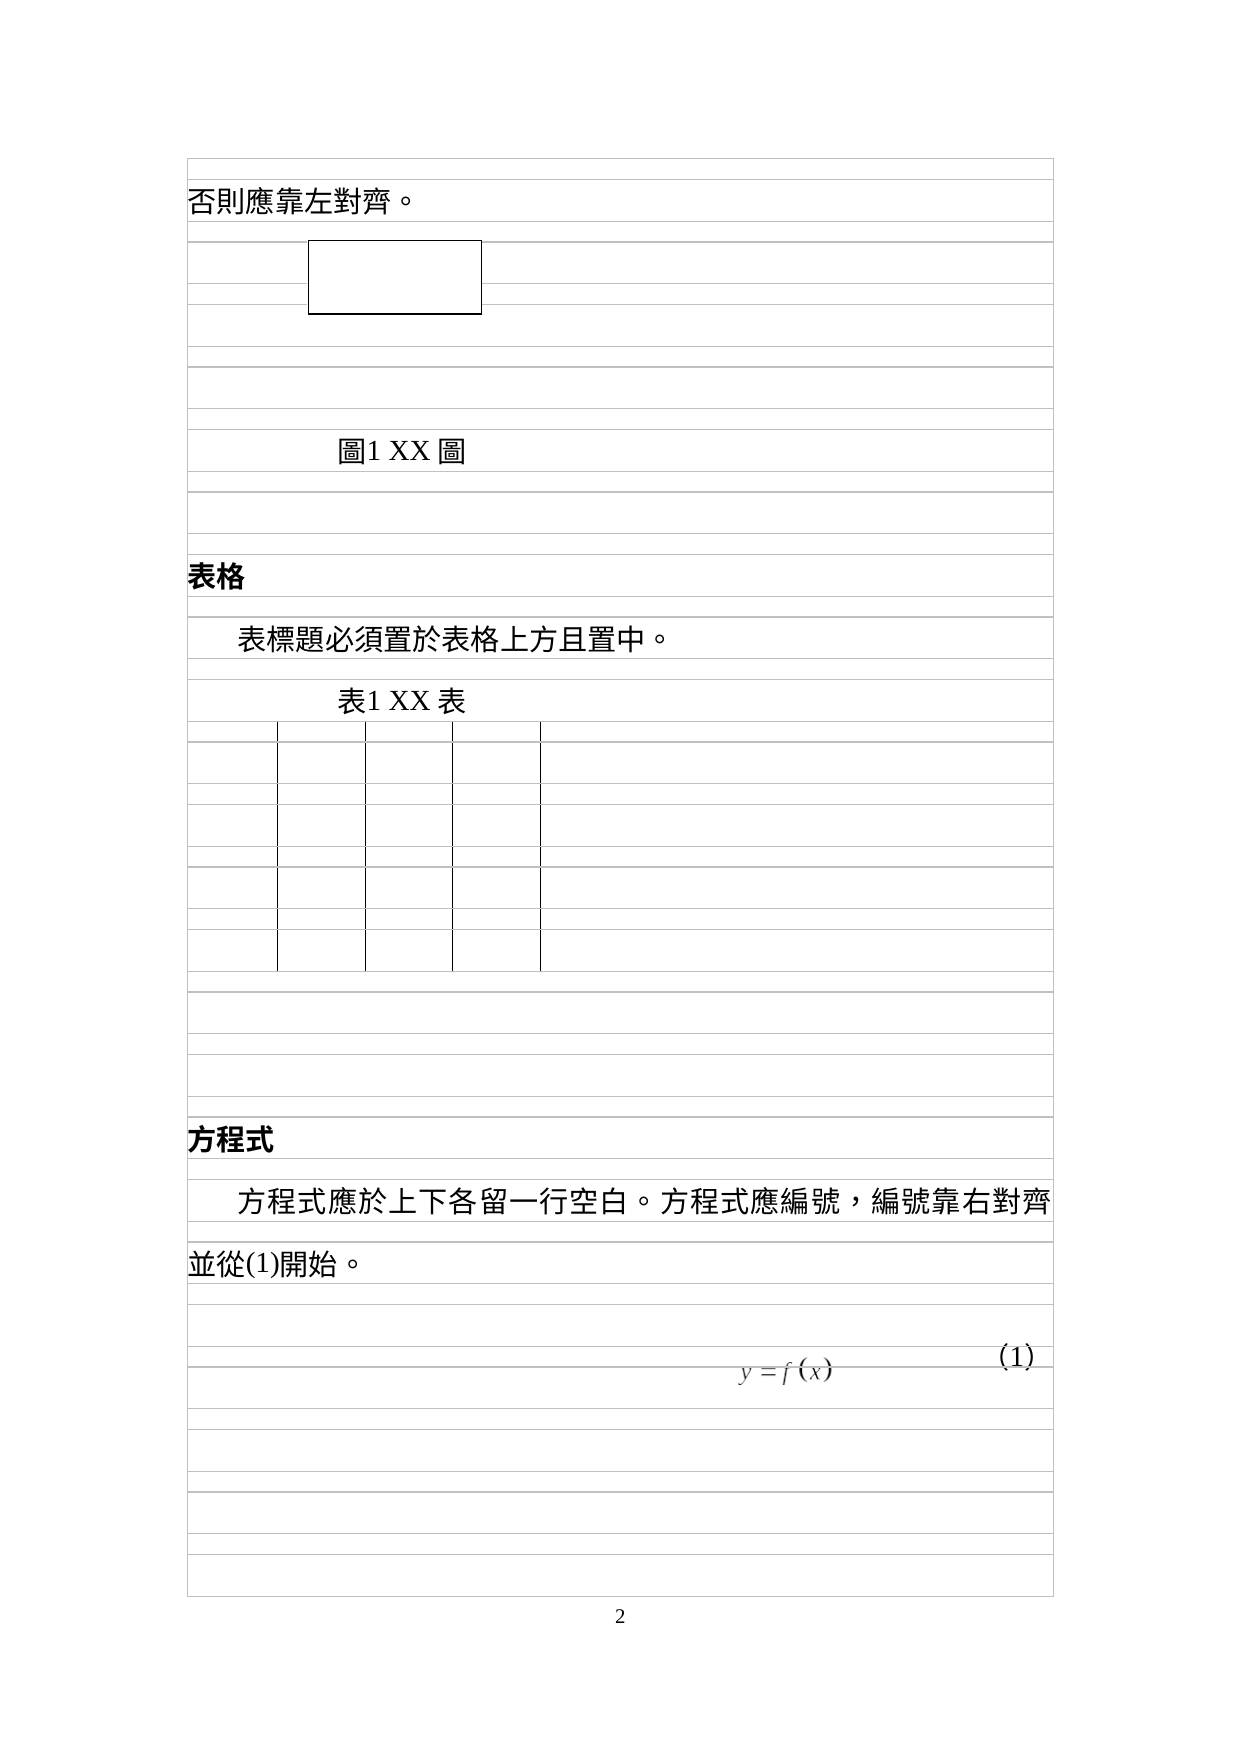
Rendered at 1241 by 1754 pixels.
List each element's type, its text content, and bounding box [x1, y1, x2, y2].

text 表標題必須置於表格上方且置中。 [188, 618, 1053, 658]
table_cell [453, 909, 540, 929]
table_header [278, 784, 365, 804]
text [188, 1159, 1053, 1179]
text （1） [237, 1284, 1053, 1304]
table_cell [366, 847, 452, 866]
table_header [278, 805, 365, 846]
text [188, 1097, 1053, 1116]
text 方程式應於上下各留一行空白。方程式應編號，編號靠右對齊 [188, 1180, 1053, 1221]
table_header [453, 722, 540, 741]
table_header [453, 784, 540, 804]
text （1） [237, 1347, 1003, 1366]
text [188, 597, 1053, 616]
text 並從(1)開始。 [188, 1243, 1053, 1283]
text [287, 409, 1053, 429]
text （1） [237, 1368, 1053, 1408]
text 表1 XX 表 [287, 680, 1053, 721]
text [188, 534, 1053, 554]
table_cell [366, 909, 452, 929]
text （1） [1018, 1347, 1031, 1366]
table_header [453, 743, 540, 783]
table_header [366, 805, 452, 846]
text （1） [1030, 1347, 1053, 1366]
text （1） [237, 1305, 1053, 1346]
text [287, 659, 1053, 679]
table_cell [278, 930, 365, 971]
text （1） [1002, 1347, 1016, 1366]
text 方程式 [188, 1118, 1053, 1158]
text 圖1 XX 圖 [287, 430, 1053, 471]
table_header [278, 722, 365, 741]
table_header [366, 784, 452, 804]
text [188, 1222, 1053, 1241]
text 圖標題必須置於圖片下方。若圖標題僅使用一行，則必須置中，否則應靠左對齊。 [188, 180, 1053, 221]
table_cell [278, 909, 365, 929]
table_cell [278, 868, 365, 908]
table_cell [453, 847, 540, 866]
table_header [278, 743, 365, 783]
table_cell [453, 930, 540, 971]
table_cell [453, 868, 540, 908]
table_cell [366, 930, 452, 971]
text 表格 [188, 555, 1053, 596]
table_header [366, 722, 452, 741]
table_header [366, 743, 452, 783]
table_header [453, 805, 540, 846]
text 圖標題必須置於圖片下方。若圖標題僅使用一行，則必須置中，否則應靠左對齊。 [188, 159, 1053, 179]
table_cell [366, 868, 452, 908]
table_cell [278, 847, 365, 866]
